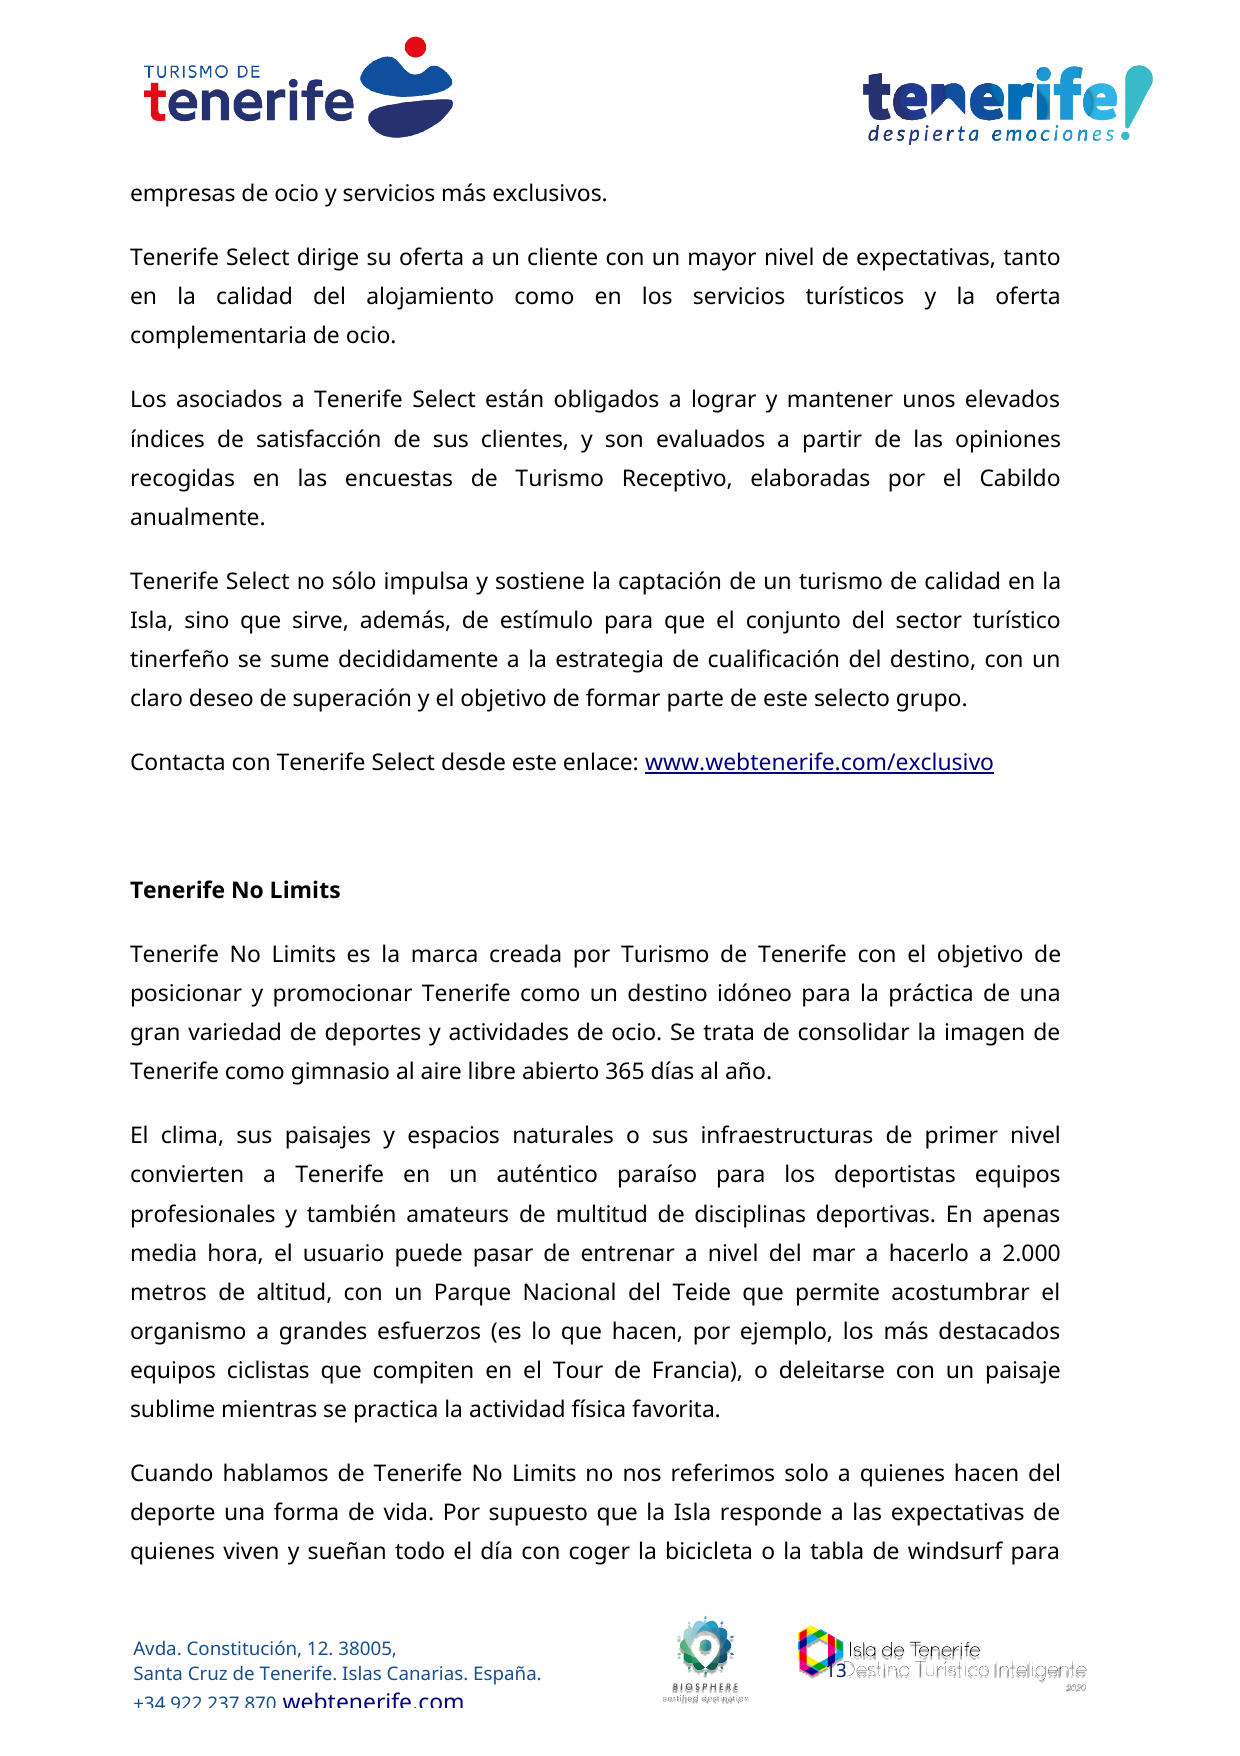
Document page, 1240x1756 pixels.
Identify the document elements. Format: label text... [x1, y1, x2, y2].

text Contacta con Tenerife Select desde este enlace: www.webtenerife.com/exclusivo [130, 746, 1062, 777]
text Tenerife No Limits [130, 874, 1062, 905]
text Cuando hablamos de Tenerife No Limits no nos referimos solo a quienes hacen del deporte una forma de vida. Por supuesto que la Isla responde a las expectativas de quienes viven y sueñan todo el día con coger la bicicleta o la tabla de windsurf para [130, 1457, 1062, 1566]
text empresas de ocio y servicios más exclusivos. [130, 177, 1062, 208]
text Tenerife No Limits es la marca creada por Turismo de Tenerife con el objetivo de posicionar y promocionar Tenerife como un destino idóneo para la práctica de una gran variedad de deportes y actividades de ocio. Se trata de consolidar la imagen de Tenerife como gimnasio al aire libre abierto 365 días al año. [130, 938, 1062, 1087]
text Los asociados a Tenerife Select están obligados a lograr y mantener unos elevados índices de satisfacción de sus clientes, y son evaluados a partir de las opiniones recogidas en las encuestas de Turismo Receptivo, elaboradas por el Cabildo anualmente. [130, 383, 1062, 532]
text Tenerife Select no sólo impulsa y sostiene la captación de un turismo de calidad en la Isla, sino que sirve, además, de estímulo para que el conjunto del sector turístico tinerfeño se sume decididamente a la estrategia de cualificación del destino, con un claro deseo de superación y el objetivo de formar parte de este selecto grupo. [130, 565, 1062, 713]
text El clima, sus paisajes y espacios naturales o sus infraestructuras de primer nivel convierten a Tenerife en un auténtico paraíso para los deportistas equipos profesionales y también amateurs de multitud de disciplinas deportivas. En apenas media hora, el usuario puede pasar de entrenar a nivel del mar a hacerlo a 2.000 metros de altitud, con un Parque Nacional del Teide que permite acostumbrar el organismo a grandes esfuerzos (es lo que hacen, por ejemplo, los más destacados equipos ciclistas que compiten en el Tour de Francia), o deleitarse con un paisaje sublime mientras se practica la actividad física favorita. [130, 1119, 1062, 1424]
text Tenerife Select dirige su oferta a un cliente con un mayor nivel de expectativas, tanto en la calidad del alojamiento como en los servicios turísticos y la oferta complementaria de ocio. [130, 241, 1062, 351]
